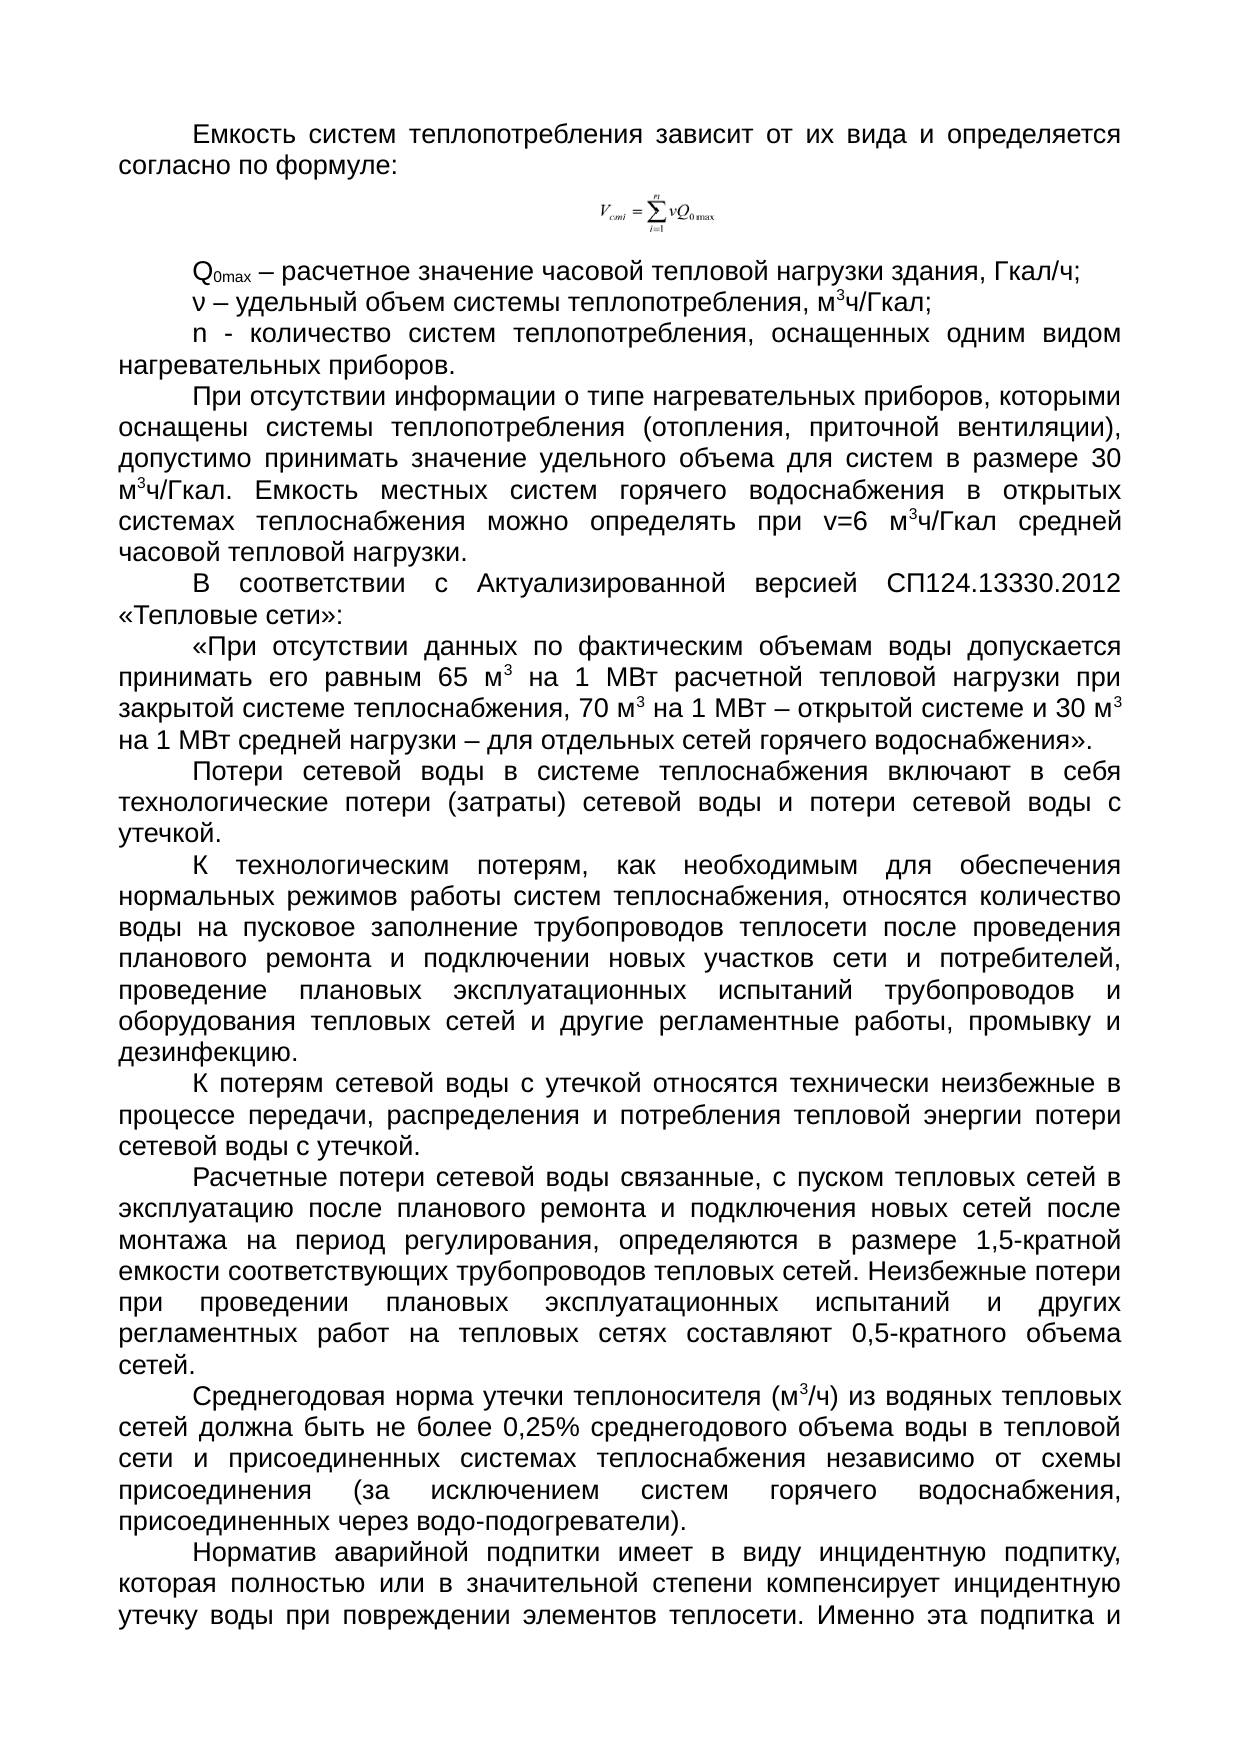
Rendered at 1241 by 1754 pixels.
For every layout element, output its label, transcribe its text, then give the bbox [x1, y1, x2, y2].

text Расчетные потери сетевой воды связанные, с пуском тепловых сетей в эксплуатацию после планового ремонта и подключения новых сетей после монтажа на период регулирования, определяются в размере 1,5-кратной емкости соответствующих трубопроводов тепловых сетей. Неизбежные потери при проведении плановых эксплуатационных испытаний и других регламентных работ на тепловых сетях составляют 0,5-кратного объема сетей. [118, 1161, 1122, 1380]
text Q0max – расчетное значение часовой тепловой нагрузки здания, Гкал/ч; [118, 255, 1122, 286]
text Емкость систем теплопотребления зависит от их вида и определяется согласно по формуле: [118, 118, 1122, 181]
text К потерям сетевой воды с утечкой относятся технически неизбежные в процессе передачи, распределения и потребления тепловой энергии потери сетевой воды с утечкой. [118, 1067, 1122, 1161]
text Потери сетевой воды в системе теплоснабжения включают в себя технологические потери (затраты) сетевой воды и потери сетевой воды с утечкой. [118, 755, 1122, 849]
text Среднегодовая норма утечки теплоносителя (м3/ч) из водяных тепловых сетей должна быть не более 0,25% среднегодового объема воды в тепловой сети и присоединенных системах теплоснабжения независимо от схемы присоединения (за исключением систем горячего водоснабжения, присоединенных через водо-подогреватели). [118, 1380, 1122, 1536]
text При отсутствии информации о типе нагревательных приборов, которыми оснащены системы теплопотребления (отопления, приточной вентиляции), допустимо принимать значение удельного объема для систем в размере 30 м3ч/Гкал. Емкость местных систем горячего водоснабжения в открытых системах теплоснабжения можно определять при v=6 м3ч/Гкал средней часовой тепловой нагрузки. [118, 380, 1122, 567]
text ν – удельный объем системы теплопотребления, м3ч/Гкал; [118, 286, 1122, 317]
picture [574, 180, 740, 255]
text К технологическим потерям, как необходимым для обеспечения нормальных режимов работы систем теплоснабжения, относятся количество воды на пусковое заполнение трубопроводов теплосети после проведения планового ремонта и подключении новых участков сети и потребителей, проведение плановых эксплуатационных испытаний трубопроводов и оборудования тепловых сетей и другие регламентные работы, промывку и дезинфекцию. [118, 849, 1122, 1067]
text Норматив аварийной подпитки имеет в виду инцидентную подпитку, которая полностью или в значительной степени компенсирует инцидентную утечку воды при повреждении элементов теплосети. Именно эта подпитка и [118, 1536, 1122, 1630]
text «При отсутствии данных по фактическим объемам воды допускается принимать его равным 65 м3 на 1 МВт расчетной тепловой нагрузки при закрытой системе теплоснабжения, 70 м3 на 1 МВт – открытой системе и 30 м3 на 1 МВт средней нагрузки – для отдельных сетей горячего водоснабжения». [118, 630, 1122, 755]
text В соответствии с Актуализированной версией СП124.13330.2012 «Тепловые сети»: [118, 567, 1122, 630]
text n - количество систем теплопотребления, оснащенных одним видом нагревательных приборов. [118, 317, 1122, 380]
